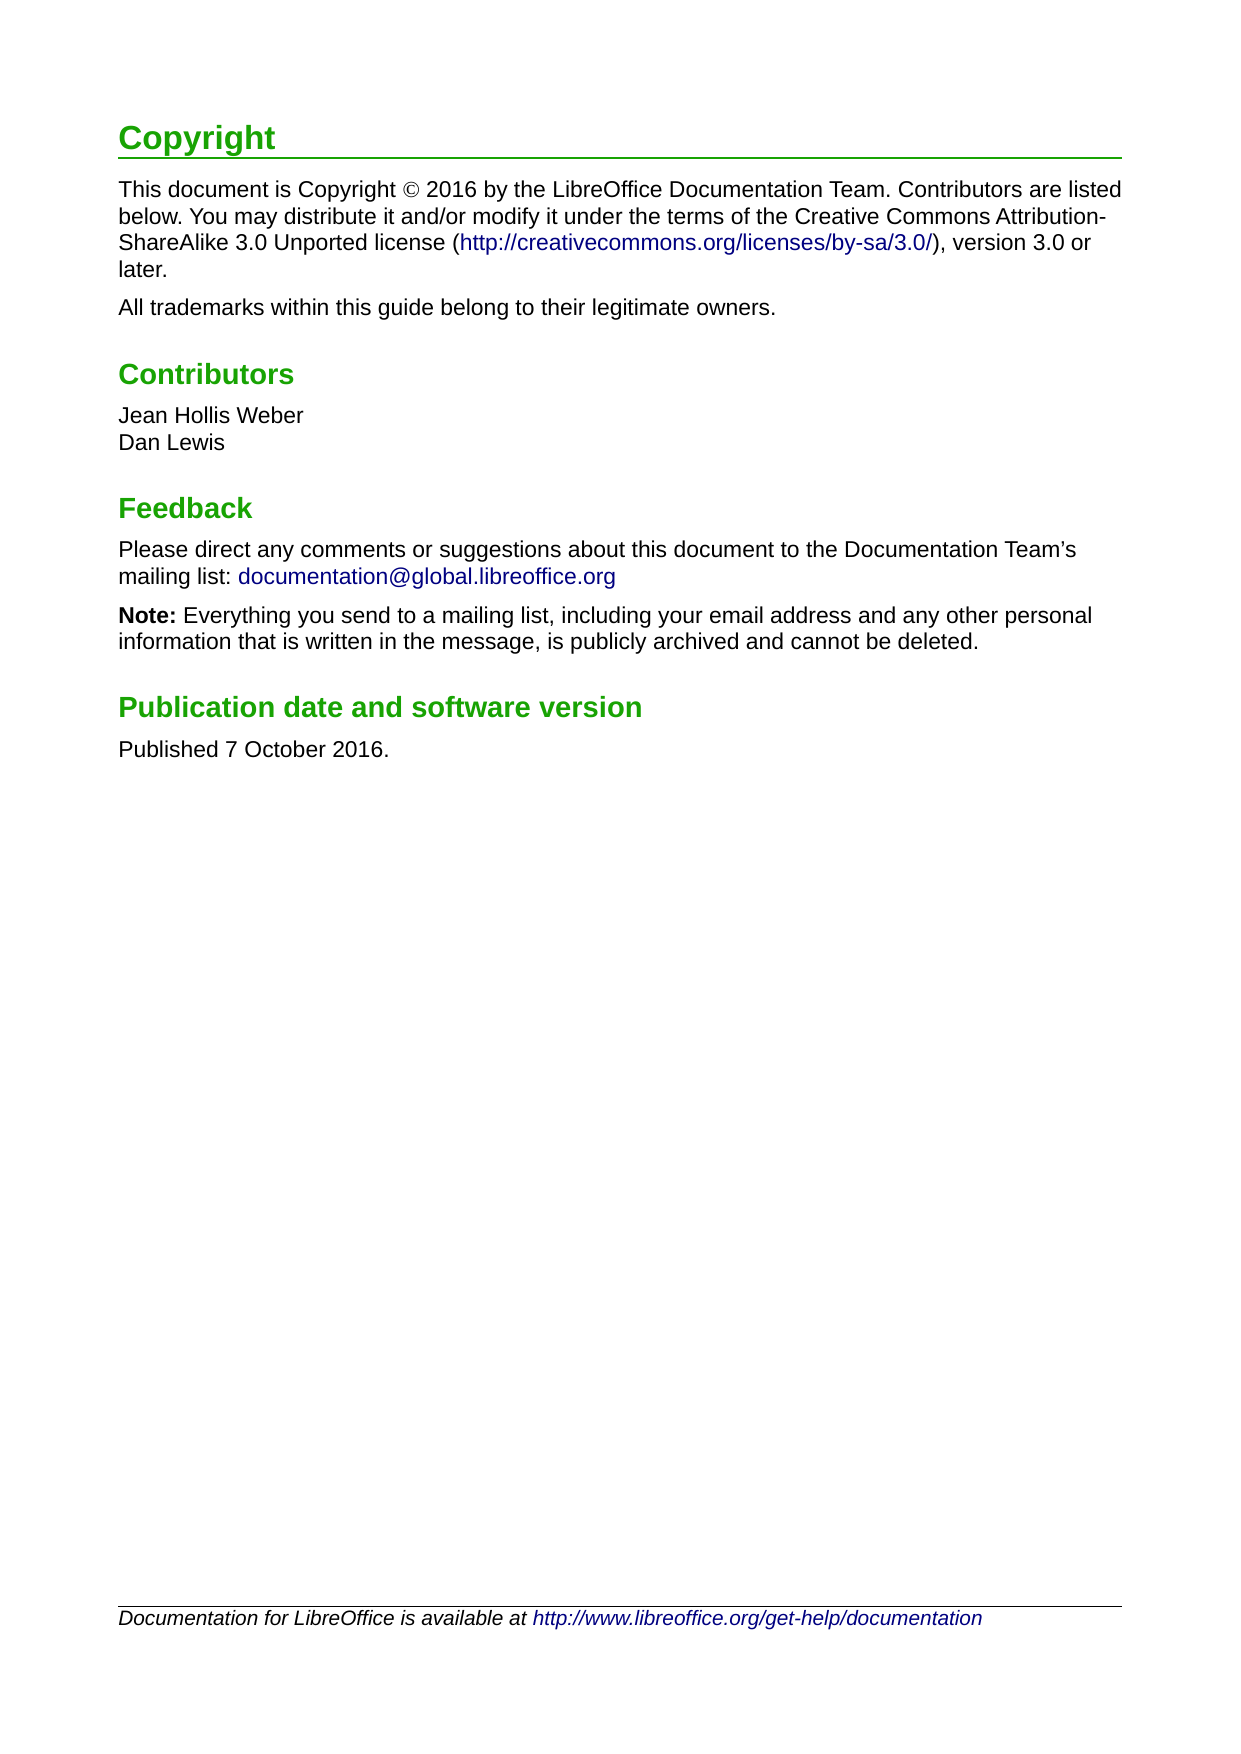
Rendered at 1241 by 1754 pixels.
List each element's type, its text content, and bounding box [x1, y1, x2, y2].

subtitle Copyright [118, 118, 1122, 157]
subtitle Feedback [118, 491, 1122, 524]
subtitle Publication date and software version [118, 690, 1122, 724]
text Note: Everything you send to a mailing list, including your email address and any other personal information that is written in the message, is publicly archived and cannot be deleted. [118, 602, 1122, 654]
text All trademarks within this guide belong to their legitimate owners. [118, 294, 1122, 321]
text Published 7 October 2016. [118, 736, 1122, 762]
text Jean Hollis Weber Dan Lewis [118, 402, 1122, 455]
text This document is Copyright © 2016 by the LibreOffice Documentation Team. Contributors are listed below. You may distribute it and/or modify it under the terms of the Creative Commons Attribution-ShareAlike 3.0 Unported license (http://creativecommons.org/licenses/by-sa/3.0/), version 3.0 or later. [118, 176, 1122, 282]
text Please direct any comments or suggestions about this document to the Documentation Team’s mailing list: documentation@global.libreoffice.org [118, 536, 1122, 589]
subtitle Contributors [118, 357, 1122, 390]
